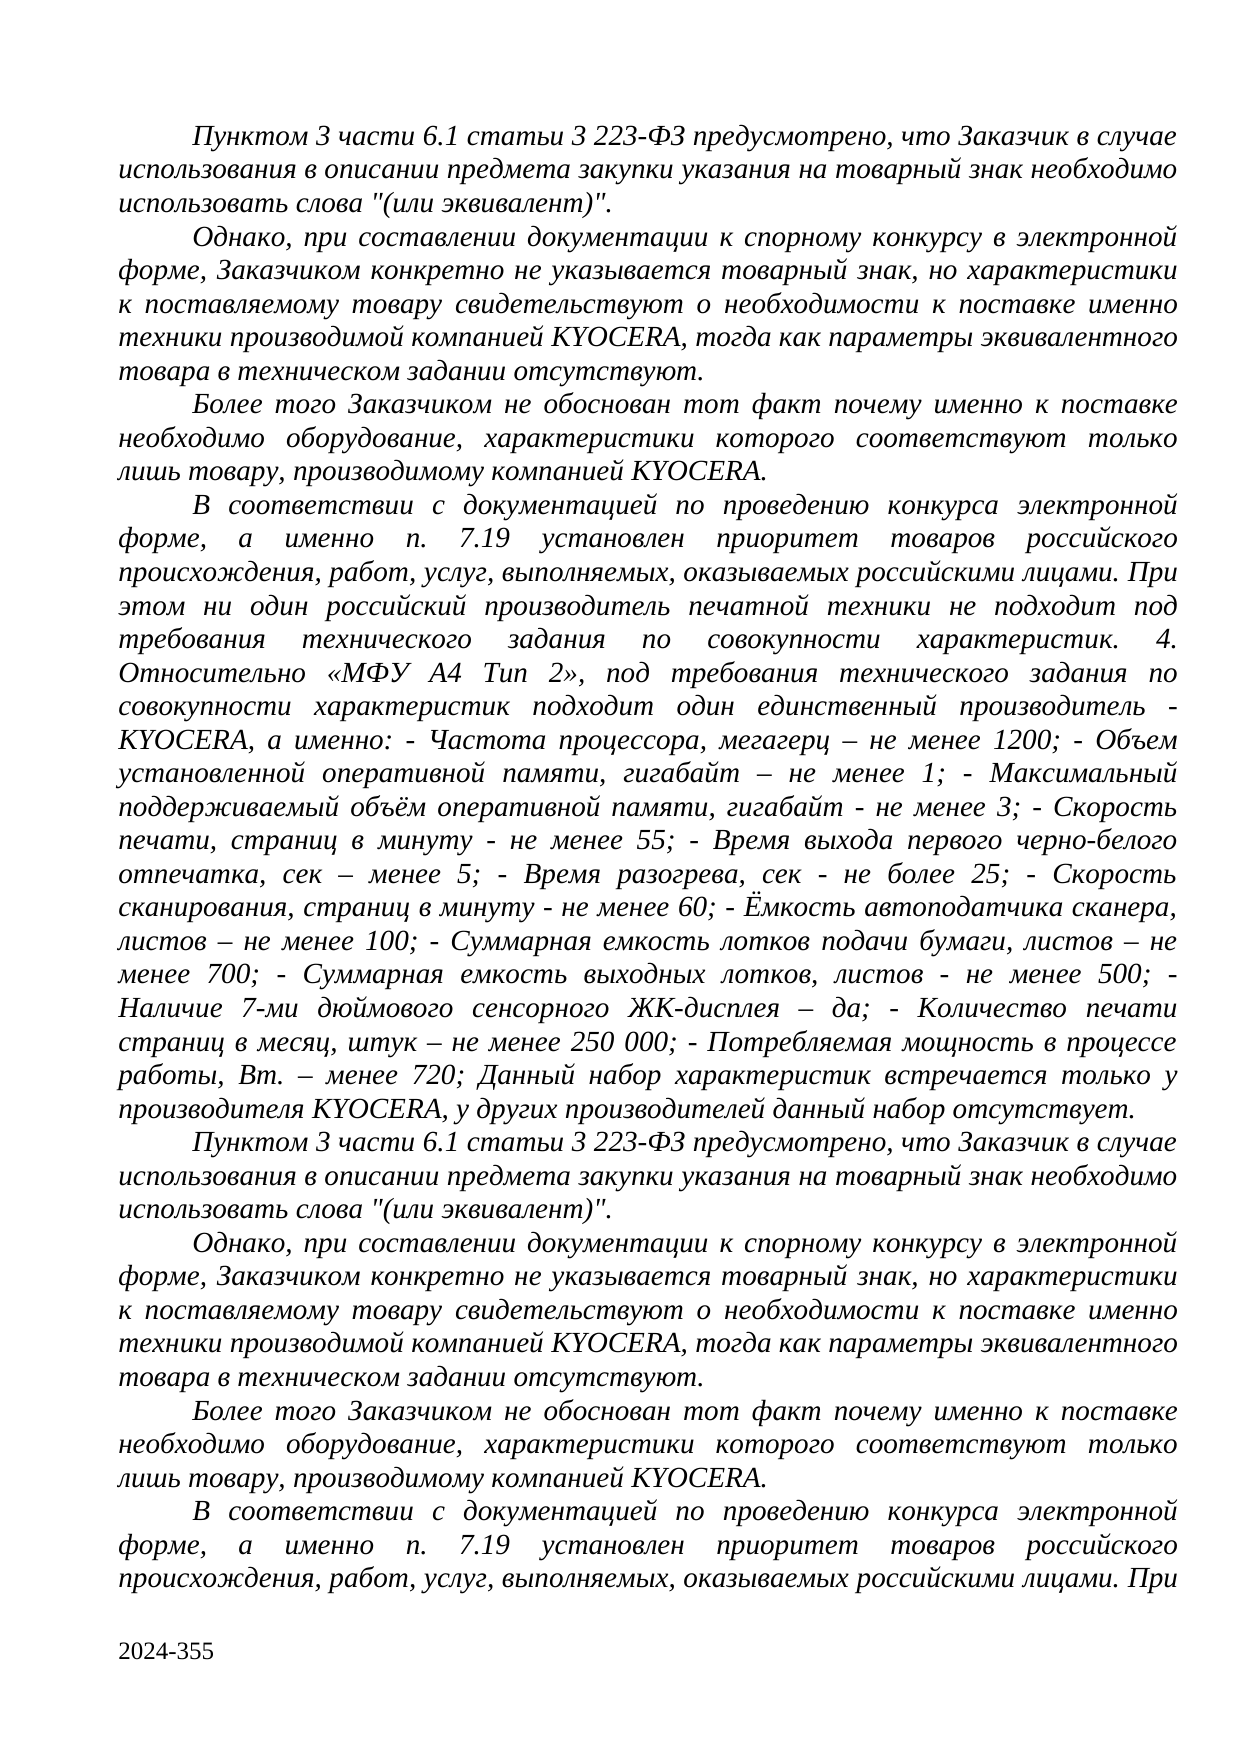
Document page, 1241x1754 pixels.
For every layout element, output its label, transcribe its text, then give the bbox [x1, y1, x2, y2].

text В соответствии с документацией по проведению конкурса электронной форме, а именно п. 7.19 установлен приоритет товаров российского происхождения, работ, услуг, выполняемых, оказываемых российскими лицами. При этом ни один российский производитель печатной техники не подходит под требования технического задания по совокупности характеристик. 4. Относительно «МФУ A4 Тип 2», под требования технического задания по совокупности характеристик подходит один единственный производитель -KYOCERA, а именно: - Частота процессора, мегагерц – не менее 1200; - Объем установленной оперативной памяти, гигабайт – не менее 1; - Максимальный поддерживаемый объём оперативной памяти, гигабайт - не менее 3; - Скорость печати, страниц в минуту - не менее 55; - Время выхода первого черно-белого отпечатка, сек – менее 5; - Время разогрева, сек - не более 25; - Скорость сканирования, страниц в минуту - не менее 60; - Ёмкость автоподатчика сканера, листов – не менее 100; - Суммарная емкость лотков подачи бумаги, листов – не менее 700; - Суммарная емкость выходных лотков, листов - не менее 500; - Наличие 7-ми дюймового сенсорного ЖК-дисплея – да; - Количество печати страниц в месяц, штук – не менее 250 000; - Потребляемая мощность в процессе работы, Вт. – менее 720; Данный набор характеристик встречается только у производителя KYOCERA, у других производителей данный набор отсутствует. [118, 487, 1181, 1124]
text Однако, при составлении документации к спорному конкурсу в электронной форме, Заказчиком конкретно не указывается товарный знак, но характеристики к поставляемому товару свидетельствуют о необходимости к поставке именно техники производимой компанией KYOCERA, тогда как параметры эквивалентного товара в техническом задании отсутствуют. [118, 219, 1181, 386]
text Более того Заказчиком не обоснован тот факт почему именно к поставке необходимо оборудование, характеристики которого соответствуют только лишь товару, производимому компанией KYOCERA. [118, 386, 1181, 487]
text Пунктом 3 части 6.1 статьи 3 223-ФЗ предусмотрено, что Заказчик в случае использования в описании предмета закупки указания на товарный знак необходимо использовать слова "(или эквивалент)". [118, 1124, 1181, 1225]
text Пунктом 3 части 6.1 статьи 3 223-ФЗ предусмотрено, что Заказчик в случае использования в описании предмета закупки указания на товарный знак необходимо использовать слова "(или эквивалент)". [118, 118, 1181, 219]
text В соответствии с документацией по проведению конкурса электронной форме, а именно п. 7.19 установлен приоритет товаров российского происхождения, работ, услуг, выполняемых, оказываемых российскими лицами. При [118, 1493, 1181, 1594]
text Однако, при составлении документации к спорному конкурсу в электронной форме, Заказчиком конкретно не указывается товарный знак, но характеристики к поставляемому товару свидетельствуют о необходимости к поставке именно техники производимой компанией KYOCERA, тогда как параметры эквивалентного товара в техническом задании отсутствуют. [118, 1225, 1181, 1393]
text Более того Заказчиком не обоснован тот факт почему именно к поставке необходимо оборудование, характеристики которого соответствуют только лишь товару, производимому компанией KYOCERA. [118, 1393, 1181, 1493]
